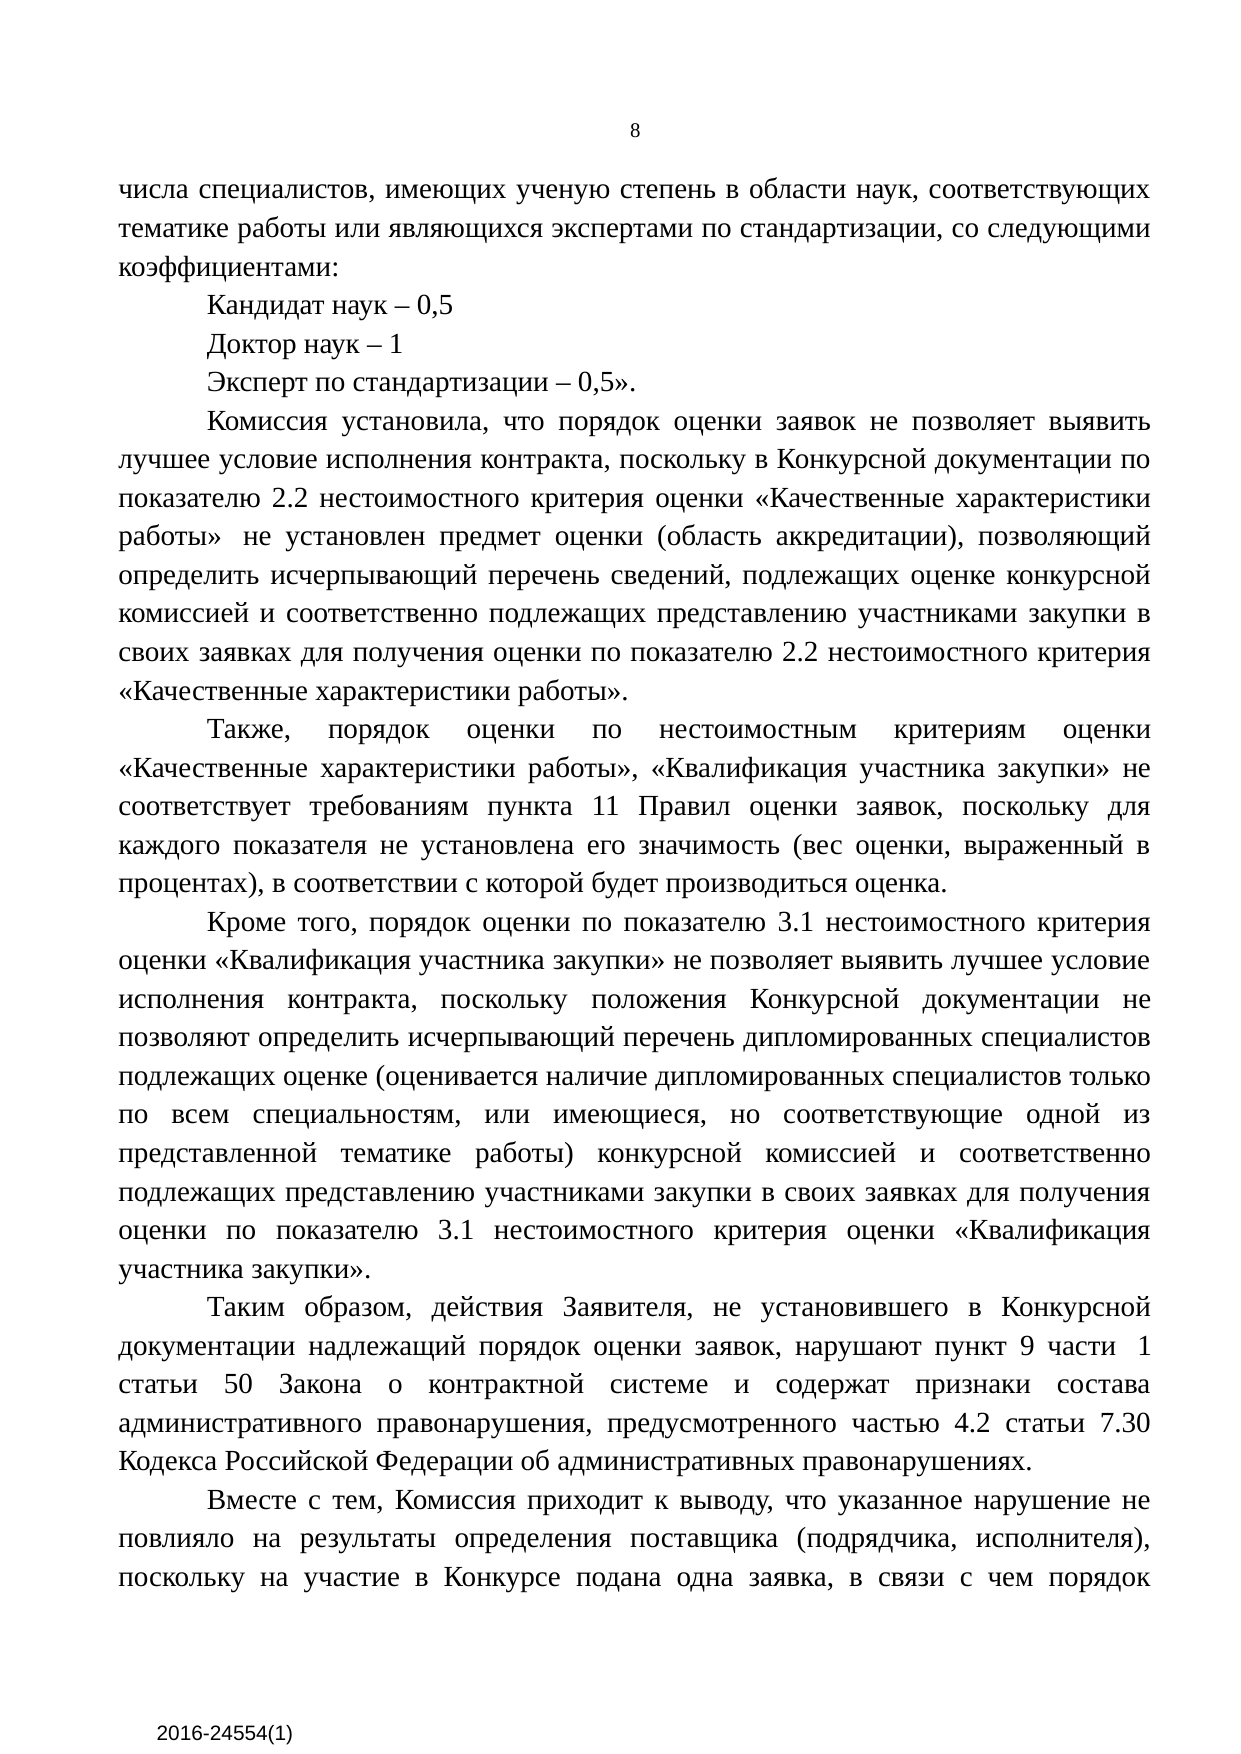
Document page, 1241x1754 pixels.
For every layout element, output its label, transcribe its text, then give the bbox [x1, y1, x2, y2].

text числа специалистов, имеющих ученую степень в области наук, соответствующих тематике работы или являющихся экспертами по стандартизации, со следующими коэффициентами: [118, 172, 1152, 282]
text Кроме того, порядок оценки по показателю 3.1 нестоимостного критерия оценки «Квалификация участника закупки» не позволяет выявить лучшее условие исполнения контракта, поскольку положения Конкурсной документации не позволяют определить исчерпывающий перечень дипломированных специалистов подлежащих оценке (оценивается наличие дипломированных специалистов только по всем специальностям, или имеющиеся, но соответствующие одной из представленной тематике работы) конкурсной комиссией и соответственно подлежащих представлению участниками закупки в своих заявках для получения оценки по показателю 3.1 нестоимостного критерия оценки «Квалификация участника закупки». [118, 904, 1152, 1284]
text Эксперт по стандартизации – 0,5». [118, 364, 1152, 398]
text Таким образом, действия Заявителя, не установившего в Конкурсной документации надлежащий порядок оценки заявок, нарушают пункт 9 части 1 статьи 50 Закона о контрактной системе и содержат признаки состава административного правонарушения, предусмотренного частью 4.2 статьи 7.30 Кодекса Российской Федерации об административных правонарушениях. [118, 1289, 1152, 1477]
text Кандидат наук – 0,5 [118, 287, 1152, 321]
text Комиссия установила, что порядок оценки заявок не позволяет выявить лучшее условие исполнения контракта, поскольку в Конкурсной документации по показателю 2.2 нестоимостного критерия оценки «Качественные характеристики работы» не установлен предмет оценки (область аккредитации), позволяющий определить исчерпывающий перечень сведений, подлежащих оценке конкурсной комиссией и соответственно подлежащих представлению участниками закупки в своих заявках для получения оценки по показателю 2.2 нестоимостного критерия «Качественные характеристики работы». [118, 403, 1152, 706]
text Доктор наук – 1 [118, 326, 1152, 359]
text Вместе с тем, Комиссия приходит к выводу, что указанное нарушение не повлияло на результаты определения поставщика (подрядчика, исполнителя), поскольку на участие в Конкурсе подана одна заявка, в связи с чем порядок [118, 1482, 1152, 1593]
text Также, порядок оценки по нестоимостным критериям оценки «Качественные характеристики работы», «Квалификация участника закупки» не соответствует требованиям пункта 11 Правил оценки заявок, поскольку для каждого показателя не установлена его значимость (вес оценки, выраженный в процентах), в соответствии с которой будет производиться оценка. [118, 711, 1152, 899]
